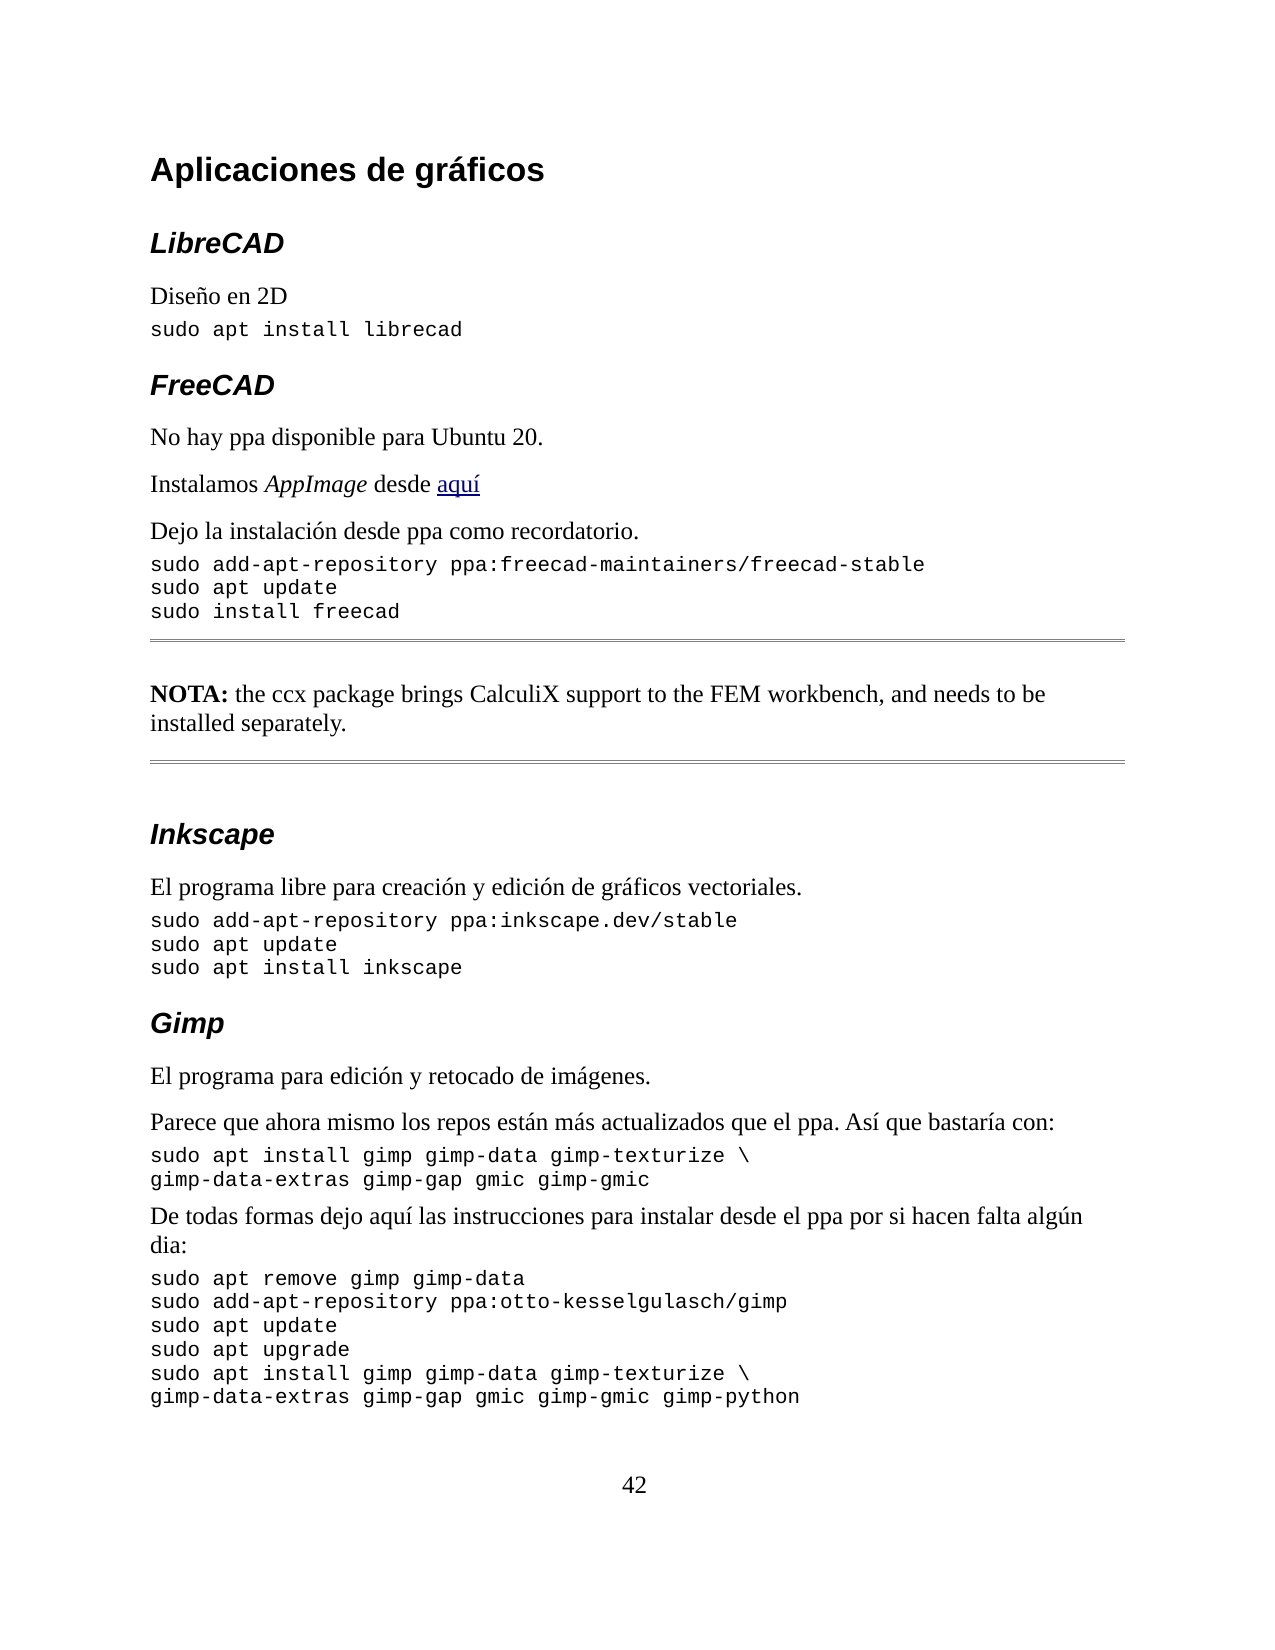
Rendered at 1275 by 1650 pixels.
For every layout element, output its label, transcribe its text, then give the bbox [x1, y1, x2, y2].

text sudo add-apt-repository ppa:otto-kesselgulasch/gimp [150, 1292, 1125, 1315]
text El programa libre para creación y edición de gráficos vectoriales. [150, 872, 1125, 901]
text sudo apt install inkscape [150, 957, 1125, 981]
text sudo apt install gimp gimp-data gimp-texturize \ [150, 1145, 1125, 1169]
text sudo apt install gimp gimp-data gimp-texturize \ [150, 1362, 1125, 1386]
text sudo apt update [150, 577, 1125, 601]
text sudo add-apt-repository ppa:freecad-maintainers/freecad-stable [150, 553, 1125, 577]
text Parece que ahora mismo los repos están más actualizados que el ppa. Así que bastaría con: [150, 1107, 1125, 1136]
subtitle FreeCAD [150, 367, 1125, 401]
text De todas formas dejo aquí las instrucciones para instalar desde el ppa por si hacen falta algún dia: [150, 1201, 1125, 1259]
text gimp-data-extras gimp-gap gmic gimp-gmic [150, 1169, 1125, 1192]
text sudo apt upgrade [150, 1339, 1125, 1362]
text NOTA: the ccx package brings CalculiX support to the FEM workbench, and needs to be installed separately. [150, 679, 1125, 737]
text El programa para edición y retocado de imágenes. [150, 1061, 1125, 1089]
text sudo apt remove gimp gimp-data [150, 1268, 1125, 1292]
subtitle Aplicaciones de gráficos [150, 150, 1125, 189]
text sudo apt update [150, 933, 1125, 957]
text No hay ppa disponible para Ubuntu 20. [150, 422, 1125, 451]
text Dejo la instalación desde ppa como recordatorio. [150, 516, 1125, 544]
subtitle Gimp [150, 1006, 1125, 1039]
text Instalamos AppImage desde aquí [150, 469, 1125, 498]
text sudo install freecad [150, 601, 1125, 624]
text sudo apt install librecad [150, 319, 1125, 342]
text gimp-data-extras gimp-gap gmic gimp-gmic gimp-python [150, 1386, 1125, 1410]
text sudo add-apt-repository ppa:inkscape.dev/stable [150, 910, 1125, 933]
text Diseño en 2D [150, 281, 1125, 310]
subtitle Inkscape [150, 817, 1125, 851]
text sudo apt update [150, 1315, 1125, 1339]
subtitle LibreCAD [150, 226, 1125, 260]
